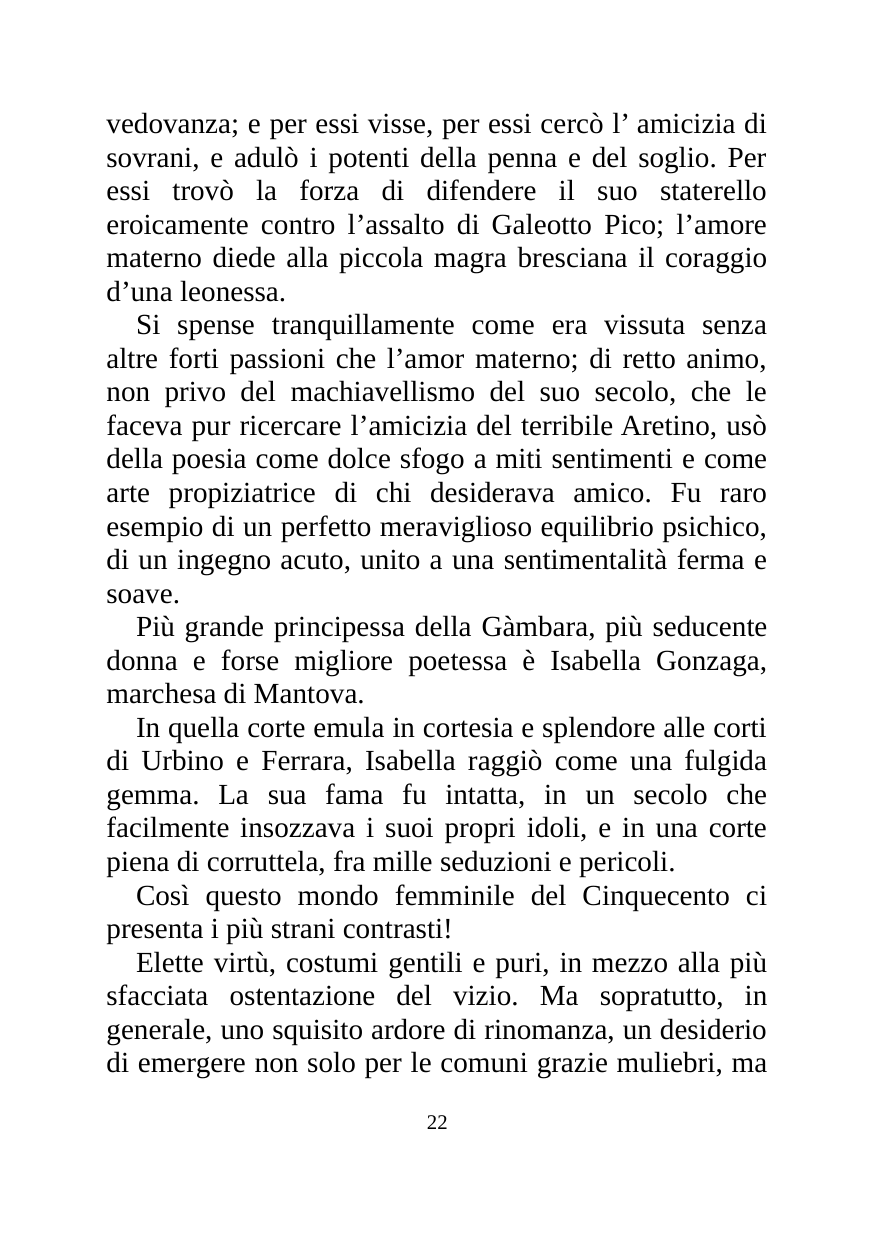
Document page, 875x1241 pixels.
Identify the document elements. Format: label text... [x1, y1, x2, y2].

text Così questo mondo femminile del Cinquecento ci presenta i più strani contrasti! [106, 878, 768, 945]
text In quella corte emula in cortesia e splendore alle corti di Urbino e Ferrara, Isabella raggiò come una fulgida gemma. La sua fama fu intatta, in un secolo che facilmente insozzava i suoi propri idoli, e in una corte piena di corruttela, fra mille seduzioni e pericoli. [106, 710, 768, 878]
text Elette virtù, costumi gentili e puri, in mezzo alla più sfacciata ostentazione del vizio. Ma sopratutto, in generale, uno squisito ardore di rinomanza, un desiderio di emergere non solo per le comuni grazie muliebri, ma [106, 945, 768, 1079]
text Si spense tranquillamente come era vissuta senza altre forti passioni che l’amor materno; di retto animo, non privo del machiavellismo del suo secolo, che le faceva pur ricercare l’amicizia del terribile Aretino, usò della poesia come dolce sfogo a miti sentimenti e come arte propiziatrice di chi desiderava amico. Fu raro esempio di un perfetto meraviglioso equilibrio psichico, di un ingegno acuto, unito a una sentimentalità ferma e soave. [106, 307, 768, 609]
text vedovanza; e per essi visse, per essi cercò l’ amicizia di sovrani, e adulò i potenti della penna e del soglio. Per essi trovò la forza di difendere il suo staterello eroicamente contro l’assalto di Galeotto Pico; l’amore materno diede alla piccola magra bresciana il coraggio d’una leonessa. [106, 106, 768, 307]
text Più grande principessa della Gàmbara, più seducente donna e forse migliore poetessa è Isabella Gonzaga, marchesa di Mantova. [106, 609, 768, 710]
